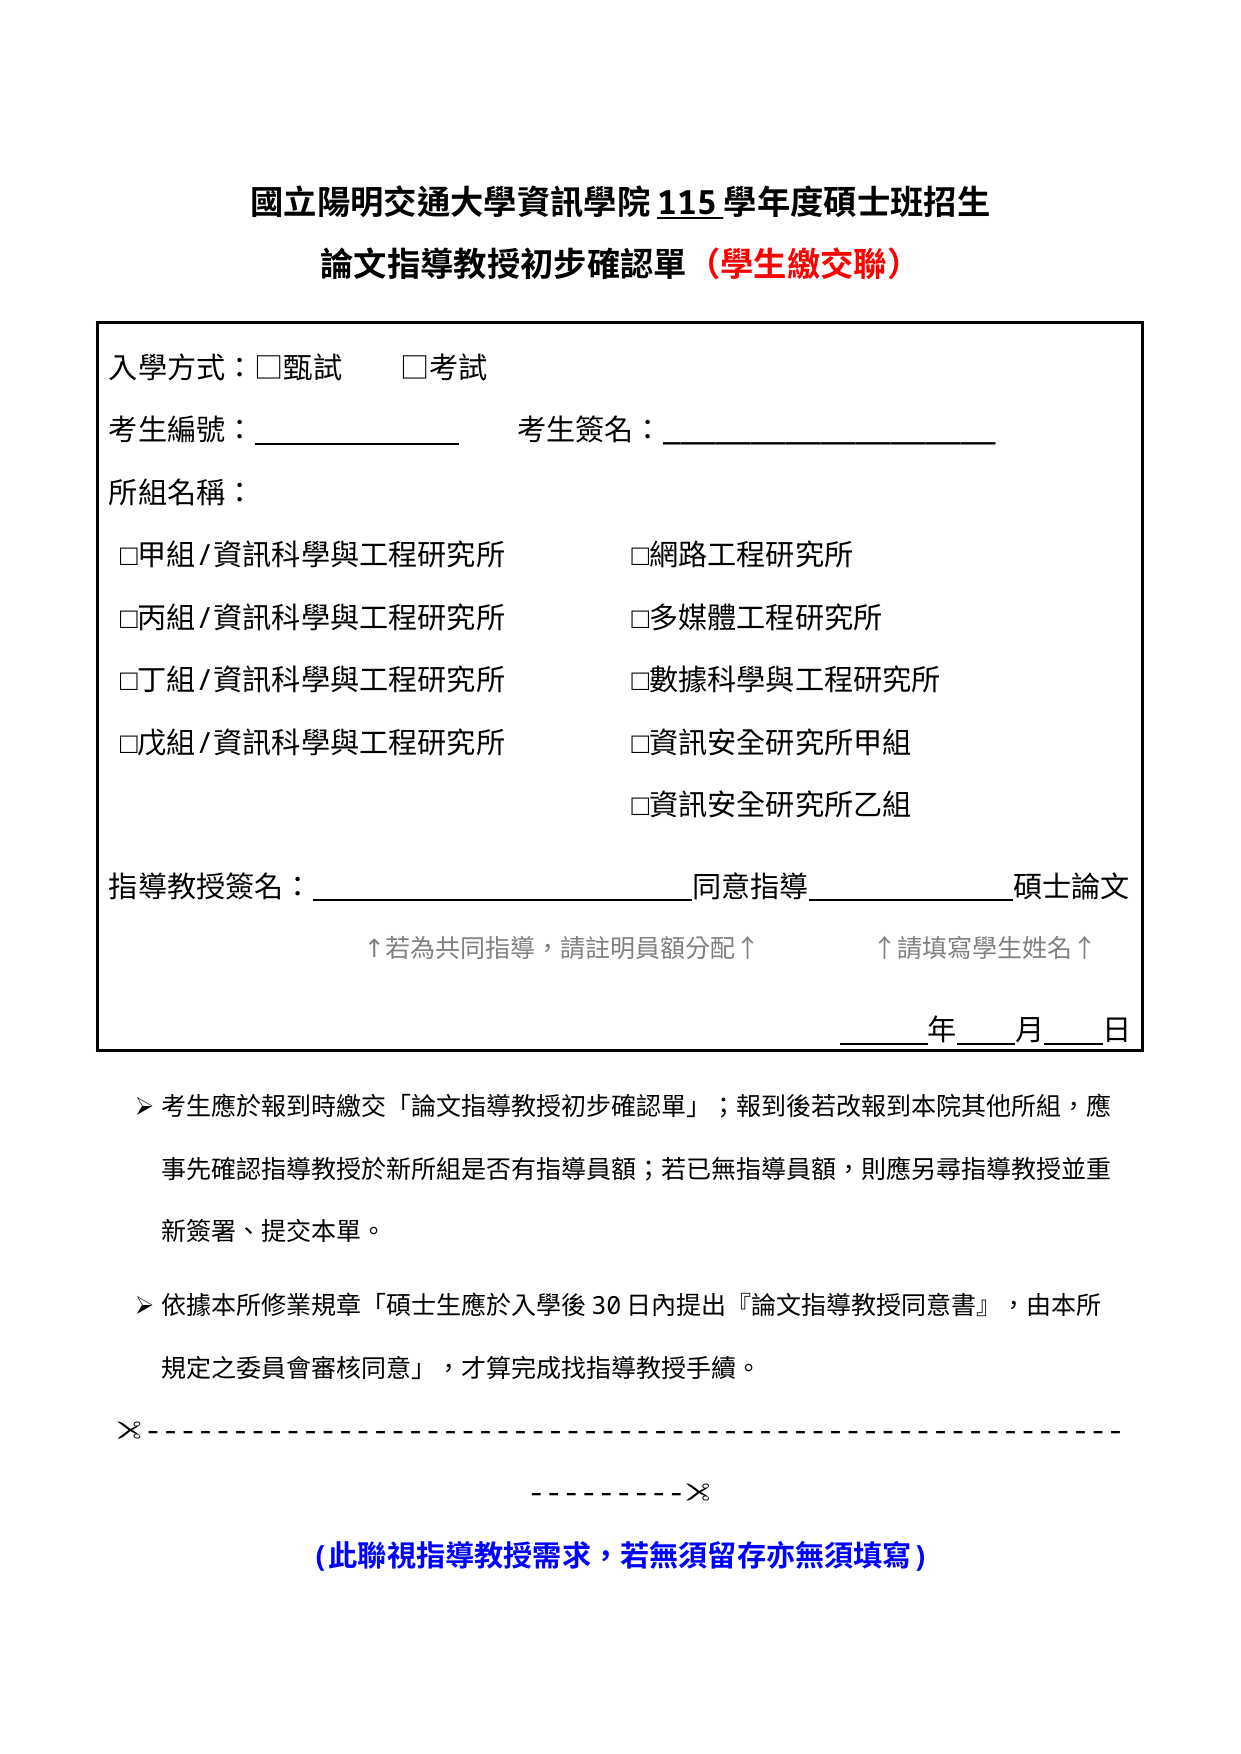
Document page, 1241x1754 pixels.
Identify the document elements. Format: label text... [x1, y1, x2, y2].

text (此聯視指導教授需求，若無須留存亦無須填寫) [112, 1512, 1128, 1574]
table_header □網路工程研究所 □多媒體工程研究所 □數據科學與工程研究所 □資訊安全研究所甲組 □資訊安全研究所乙組 [620, 511, 1132, 824]
table_header □甲組/資訊科學與工程研究所 □丙組/資訊科學與工程研究所 □丁組/資訊科學與工程研究所 □戊組/資訊科學與工程研究所 [109, 511, 620, 824]
text 論文指導教授初步確認單（學生繳交聯） [112, 221, 1128, 283]
list 考生應於報到時繳交「論文指導教授初步確認單」；報到後若改報到本院其他所組，應事先確認指導教授於新所組是否有指導員額；若已無指導員額，則應另尋指導教授並重新簽署、提交本單。 [134, 1063, 1122, 1251]
text ----------------------------------------------------------------- [112, 1387, 1128, 1512]
list 依據本所修業規章「碩士生應於入學後30日內提出『論文指導教授同意書』，由本所規定之委員會審核同意」，才算完成找指導教授手續。 [134, 1262, 1122, 1387]
text 國立陽明交通大學資訊學院115學年度碩士班招生 [112, 158, 1128, 221]
table_header 入學方式：□甄試 □考試 考生編號： 考生簽名：___________________ 所組名稱： 指導教授簽名： 同意指導 碩士論文 ↑若為共同指導，請註明員額分配↑ ↑請填寫學生姓名↑ 年 月 日 [99, 324, 1141, 1049]
